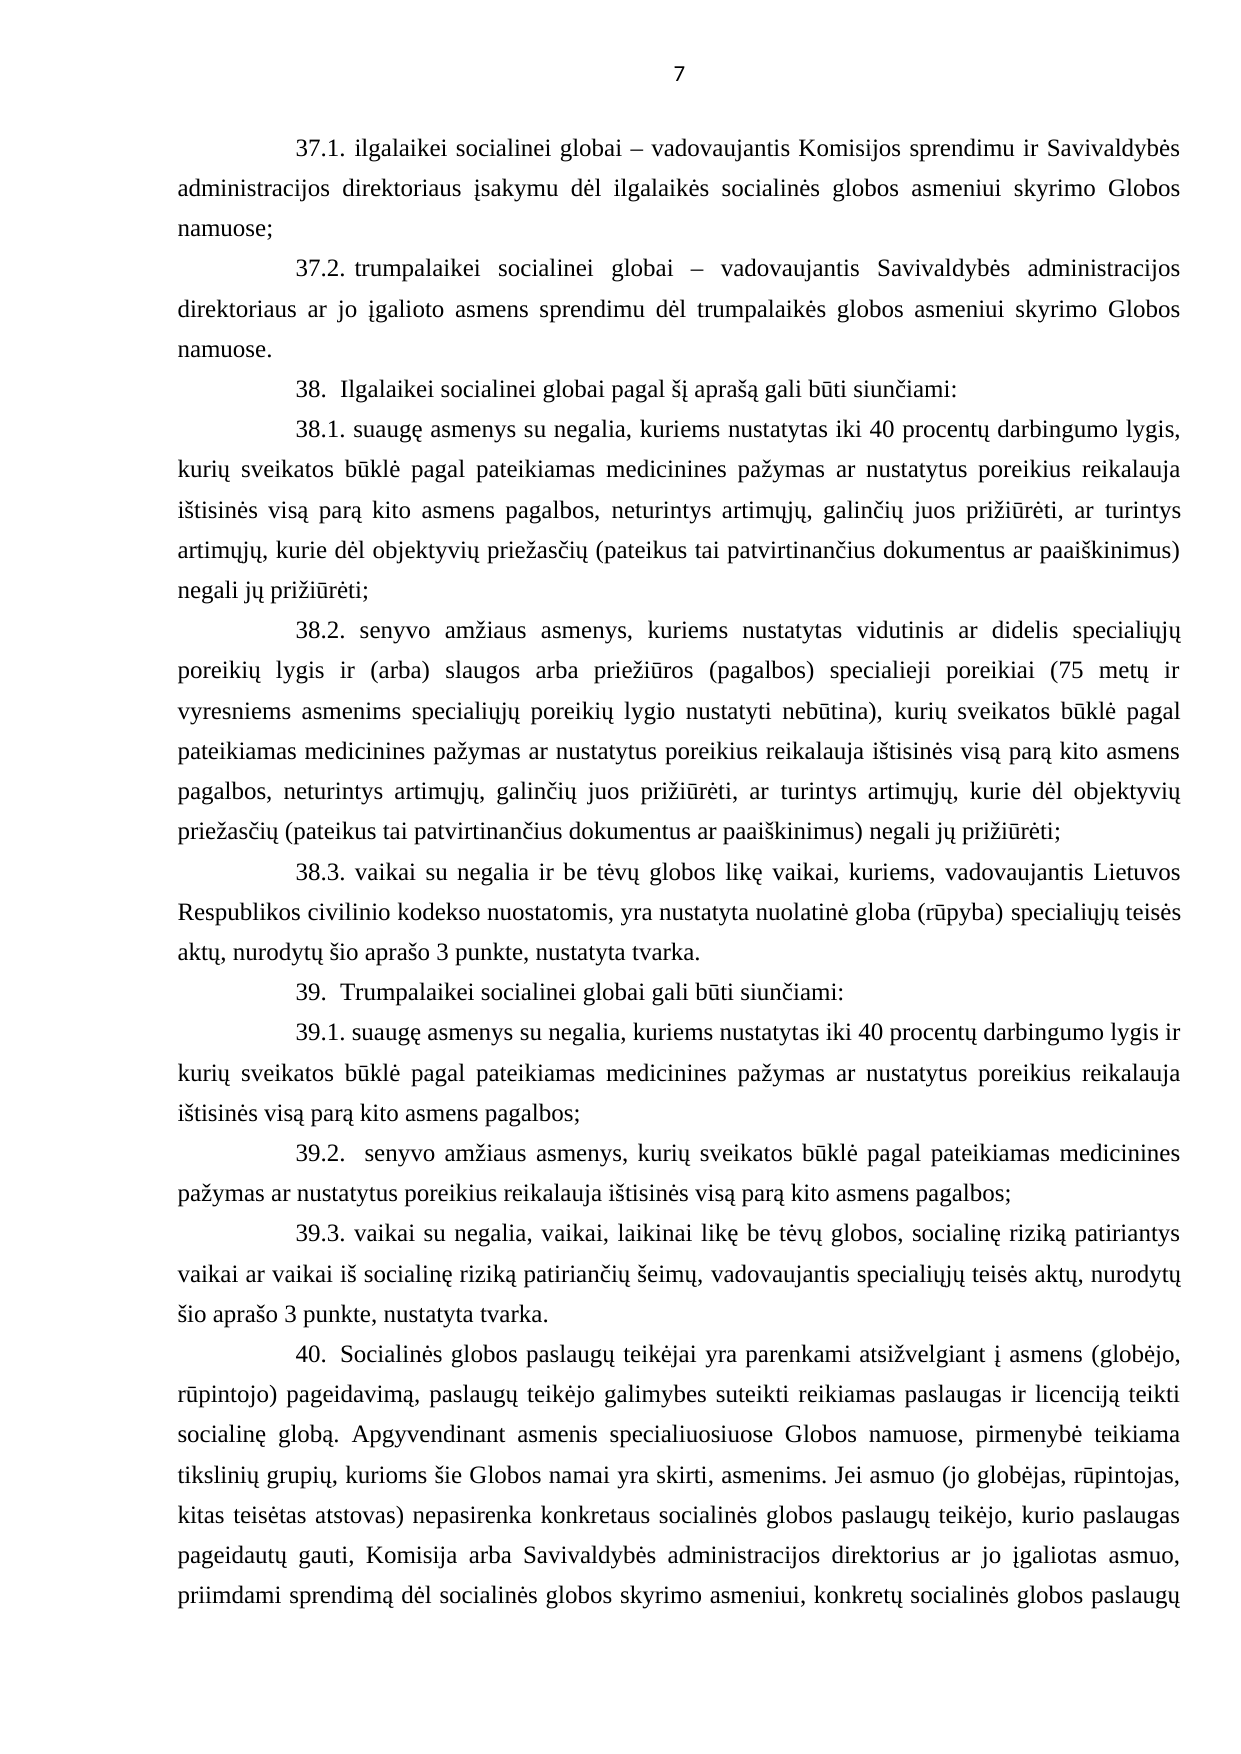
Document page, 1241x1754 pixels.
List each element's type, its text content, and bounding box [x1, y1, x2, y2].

text 38.1. suaugę asmenys su negalia, kuriems nustatytas iki 40 procentų darbingumo lygis, kurių sveikatos būklė pagal pateikiamas medicinines pažymas ar nustatytus poreikius reikalauja ištisinės visą parą kito asmens pagalbos, neturintys artimųjų, galinčių juos prižiūrėti, ar turintys artimųjų, kurie dėl objektyvių priežasčių (pateikus tai patvirtinančius dokumentus ar paaiškinimus) negali jų prižiūrėti; [177, 414, 1181, 604]
text 39.3. vaikai su negalia, vaikai, laikinai likę be tėvų globos, socialinę riziką patiriantys vaikai ar vaikai iš socialinę riziką patiriančių šeimų, vadovaujantis specialiųjų teisės aktų, nurodytų šio aprašo 3 punkte, nustatyta tvarka. [177, 1218, 1181, 1328]
text 38.2. senyvo amžiaus asmenys, kuriems nustatytas vidutinis ar didelis specialiųjų poreikių lygis ir (arba) slaugos arba priežiūros (pagalbos) specialieji poreikiai (75 metų ir vyresniems asmenims specialiųjų poreikių lygio nustatyti nebūtina), kurių sveikatos būklė pagal pateikiamas medicinines pažymas ar nustatytus poreikius reikalauja ištisinės visą parą kito asmens pagalbos, neturintys artimųjų, galinčių juos prižiūrėti, ar turintys artimųjų, kurie dėl objektyvių priežasčių (pateikus tai patvirtinančius dokumentus ar paaiškinimus) negali jų prižiūrėti; [177, 615, 1181, 845]
text 39. Trumpalaikei socialinei globai gali būti siunčiami: [177, 977, 1181, 1006]
text 38.3. vaikai su negalia ir be tėvų globos likę vaikai, kuriems, vadovaujantis Lietuvos Respublikos civilinio kodekso nuostatomis, yra nustatyta nuolatinė globa (rūpyba) specialiųjų teisės aktų, nurodytų šio aprašo 3 punkte, nustatyta tvarka. [177, 857, 1181, 966]
text 39.1. suaugę asmenys su negalia, kuriems nustatytas iki 40 procentų darbingumo lygis ir kurių sveikatos būklė pagal pateikiamas medicinines pažymas ar nustatytus poreikius reikalauja ištisinės visą parą kito asmens pagalbos; [177, 1017, 1181, 1127]
text 37.1. ilgalaikei socialinei globai – vadovaujantis Komisijos sprendimu ir Savivaldybės administracijos direktoriaus įsakymu dėl ilgalaikės socialinės globos asmeniui skyrimo Globos namuose; [177, 133, 1181, 242]
text 37.2. trumpalaikei socialinei globai – vadovaujantis Savivaldybės administracijos direktoriaus ar jo įgalioto asmens sprendimu dėl trumpalaikės globos asmeniui skyrimo Globos namuose. [177, 253, 1181, 363]
text 39.2. senyvo amžiaus asmenys, kurių sveikatos būklė pagal pateikiamas medicinines pažymas ar nustatytus poreikius reikalauja ištisinės visą parą kito asmens pagalbos; [177, 1138, 1181, 1207]
text 38. Ilgalaikei socialinei globai pagal šį aprašą gali būti siunčiami: [177, 374, 1181, 403]
text 40. Socialinės globos paslaugų teikėjai yra parenkami atsižvelgiant į asmens (globėjo, rūpintojo) pageidavimą, paslaugų teikėjo galimybes suteikti reikiamas paslaugas ir licenciją teikti socialinę globą. Apgyvendinant asmenis specialiuosiuose Globos namuose, pirmenybė teikiama tikslinių grupių, kurioms šie Globos namai yra skirti, asmenims. Jei asmuo (jo globėjas, rūpintojas, kitas teisėtas atstovas) nepasirenka konkretaus socialinės globos paslaugų teikėjo, kurio paslaugas pageidautų gauti, Komisija arba Savivaldybės administracijos direktorius ar jo įgaliotas asmuo, priimdami sprendimą dėl socialinės globos skyrimo asmeniui, konkretų socialinės globos paslaugų [177, 1339, 1181, 1609]
